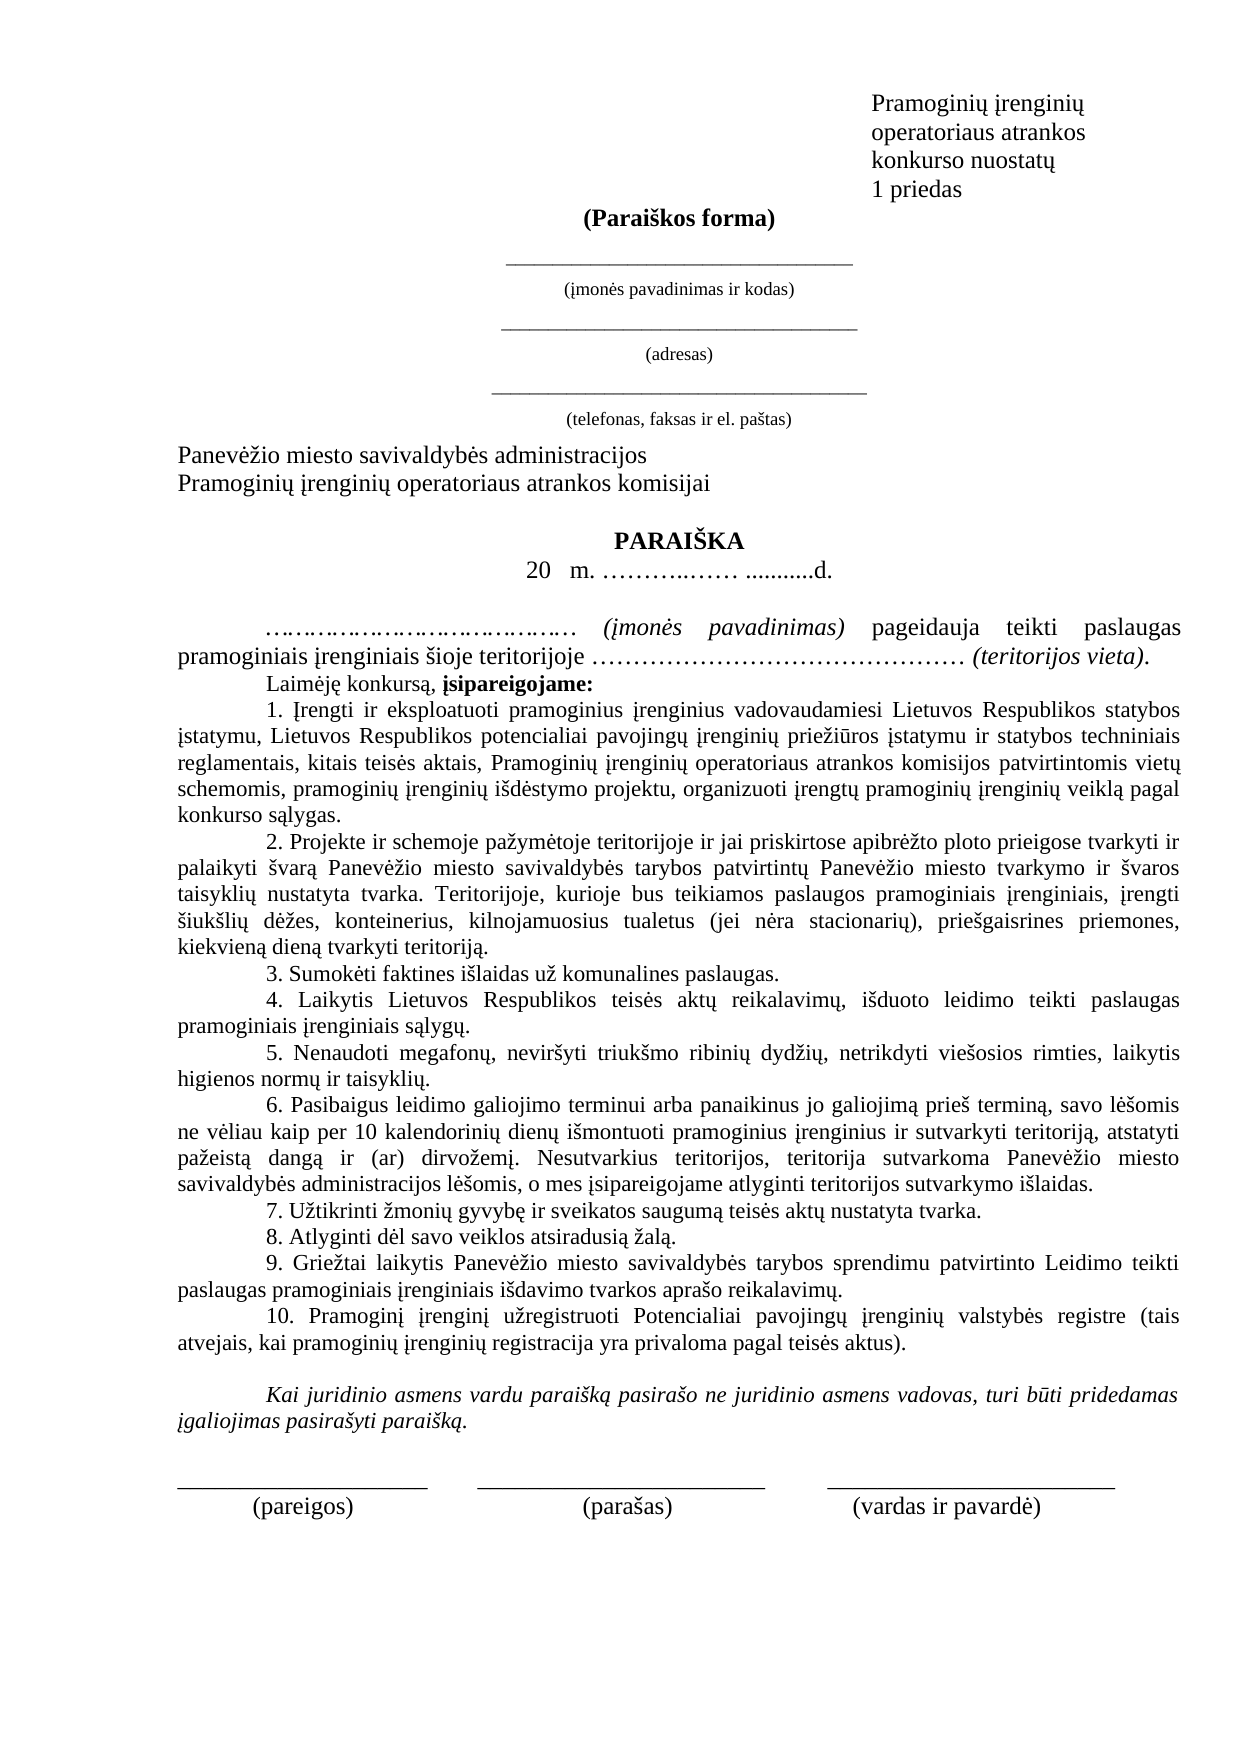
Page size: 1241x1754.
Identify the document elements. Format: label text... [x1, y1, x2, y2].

text 2. Projekte ir schemoje pažymėtoje teritorijoje ir jai priskirtose apibrėžto ploto prieigose tvarkyti ir palaikyti švarą Panevėžio miesto savivaldybės tarybos patvirtintų Panevėžio miesto tvarkymo ir švaros taisyklių nustatyta tvarka. Teritorijoje, kurioje bus teikiamos paslaugos pramoginiais įrenginiais, įrengti šiukšlių dėžes, konteinerius, kilnojamuosius tualetus (jei nėra stacionarių), priešgaisrines priemones, kiekvieną dieną tvarkyti teritoriją. [177, 828, 1181, 959]
text 4. Laikytis Lietuvos Respublikos teisės aktų reikalavimų, išduoto leidimo teikti paslaugas pramoginiais įrenginiais sąlygų. [177, 986, 1181, 1039]
text Panevėžio miesto savivaldybės administracijos [177, 440, 1181, 468]
text konkurso nuostatų [196, 145, 1089, 174]
text Pramoginių įrenginių operatoriaus atrankos komisijai [177, 468, 1181, 497]
text 5. Nenaudoti megafonų, neviršyti triukšmo ribinių dydžių, netrikdyti viešosios rimties, laikytis higienos normų ir taisyklių. [177, 1039, 1181, 1091]
text ________________________________________ [177, 375, 1181, 397]
text 3. Sumokėti faktines išlaidas už komunalines paslaugas. [177, 959, 1181, 986]
text 1 priedas [196, 174, 1089, 203]
text 8. Atlyginti dėl savo veiklos atsiradusią žalą. [177, 1223, 1181, 1249]
text _____________________________________ [177, 246, 1181, 267]
text 20 m. ………..…… ...........d. [177, 555, 1181, 583]
text (įmonės pavadinimas ir kodas) [177, 278, 1181, 300]
text operatoriaus atrankos [196, 117, 1181, 145]
text …………………………………… (įmonės pavadinimas) pageidauja teikti paslaugas pramoginiais įrenginiais šioje teritorijoje ……………………………………… (teritorijos vieta). [177, 612, 1181, 670]
text (adresas) [177, 343, 1181, 364]
text ____________________ _______________________ _______________________ [177, 1463, 1181, 1491]
text Pramoginių įrenginių [196, 88, 1137, 117]
text 1. Įrengti ir eksploatuoti pramoginius įrenginius vadovaudamiesi Lietuvos Respublikos statybos įstatymu, Lietuvos Respublikos potencialiai pavojingų įrenginių priežiūros įstatymu ir statybos techniniais reglamentais, kitais teisės aktais, Pramoginių įrenginių operatoriaus atrankos komisijos patvirtintomis vietų schemomis, pramoginių įrenginių išdėstymo projektu, organizuoti įrengtų pramoginių įrenginių veiklą pagal konkurso sąlygas. [177, 696, 1181, 828]
text (pareigos) (parašas) (vardas ir pavardė) [177, 1491, 1181, 1520]
text Laimėję konkursą, įsipareigojame: [177, 670, 1181, 696]
text Kai juridinio asmens vardu paraišką pasirašo ne juridinio asmens vadovas, turi būti pridedamas įgaliojimas pasirašyti paraišką. [177, 1381, 1181, 1434]
text (telefonas, faksas ir el. paštas) [177, 407, 1181, 429]
text (Paraiškos forma) [177, 203, 1181, 232]
text 9. Griežtai laikytis Panevėžio miesto savivaldybės tarybos sprendimu patvirtinto Leidimo teikti paslaugas pramoginiais įrenginiais išdavimo tvarkos aprašo reikalavimų. [177, 1249, 1181, 1302]
text ______________________________________ [177, 311, 1181, 332]
text PARAIŠKA [177, 526, 1181, 555]
text 10. Pramoginį įrenginį užregistruoti Potencialiai pavojingų įrenginių valstybės registre (tais atvejais, kai pramoginių įrenginių registracija yra privaloma pagal teisės aktus). [177, 1302, 1181, 1355]
text 7. Užtikrinti žmonių gyvybę ir sveikatos saugumą teisės aktų nustatyta tvarka. [177, 1197, 1181, 1223]
text 6. Pasibaigus leidimo galiojimo terminui arba panaikinus jo galiojimą prieš terminą, savo lėšomis ne vėliau kaip per 10 kalendorinių dienų išmontuoti pramoginius įrenginius ir sutvarkyti teritoriją, atstatyti pažeistą dangą ir (ar) dirvožemį. Nesutvarkius teritorijos, teritorija sutvarkoma Panevėžio miesto savivaldybės administracijos lėšomis, o mes įsipareigojame atlyginti teritorijos sutvarkymo išlaidas. [177, 1091, 1181, 1197]
